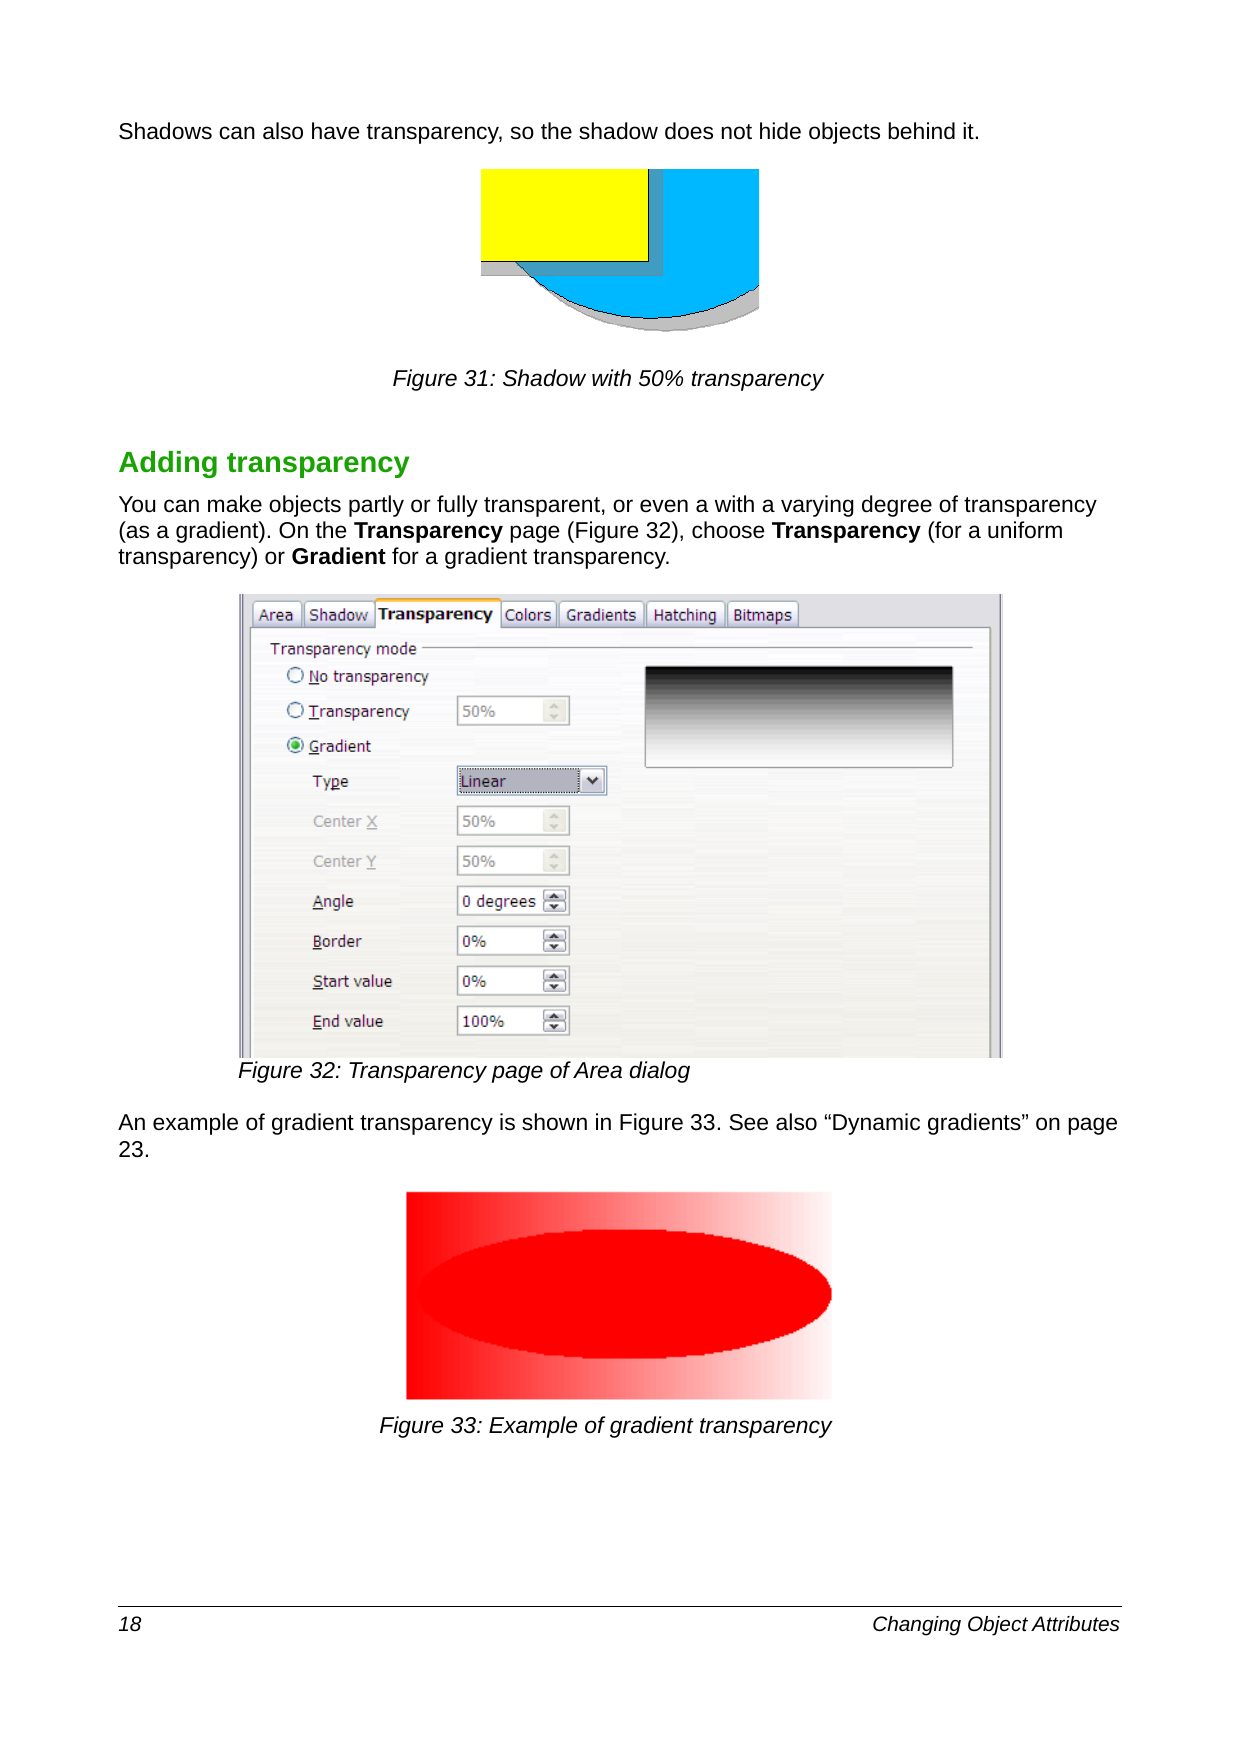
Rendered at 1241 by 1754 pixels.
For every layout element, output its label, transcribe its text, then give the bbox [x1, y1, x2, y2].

text Shadows can also have transparency, so the shadow does not hide objects behind it. [118, 118, 1122, 144]
picture [481, 169, 760, 359]
text Figure 32: Transparency page of Area dialog [238, 1058, 1002, 1084]
picture [237, 594, 1003, 1058]
text You can make objects partly or fully transparent, or even a with a varying degree of transparency (as a gradient). On the Transparency page (Figure 32), choose Transparency (for a uniform transparency) or Gradient for a gradient transparency. [118, 491, 1122, 569]
text An example of gradient transparency is shown in Figure 33. See also “Dynamic gradients” on page 23. [118, 1109, 1122, 1162]
text Figure 31: Shadow with 50% transparency [392, 364, 848, 391]
subtitle Adding transparency [118, 444, 1122, 478]
text Figure 33: Example of gradient transparency [379, 1412, 861, 1438]
picture [399, 1187, 841, 1406]
